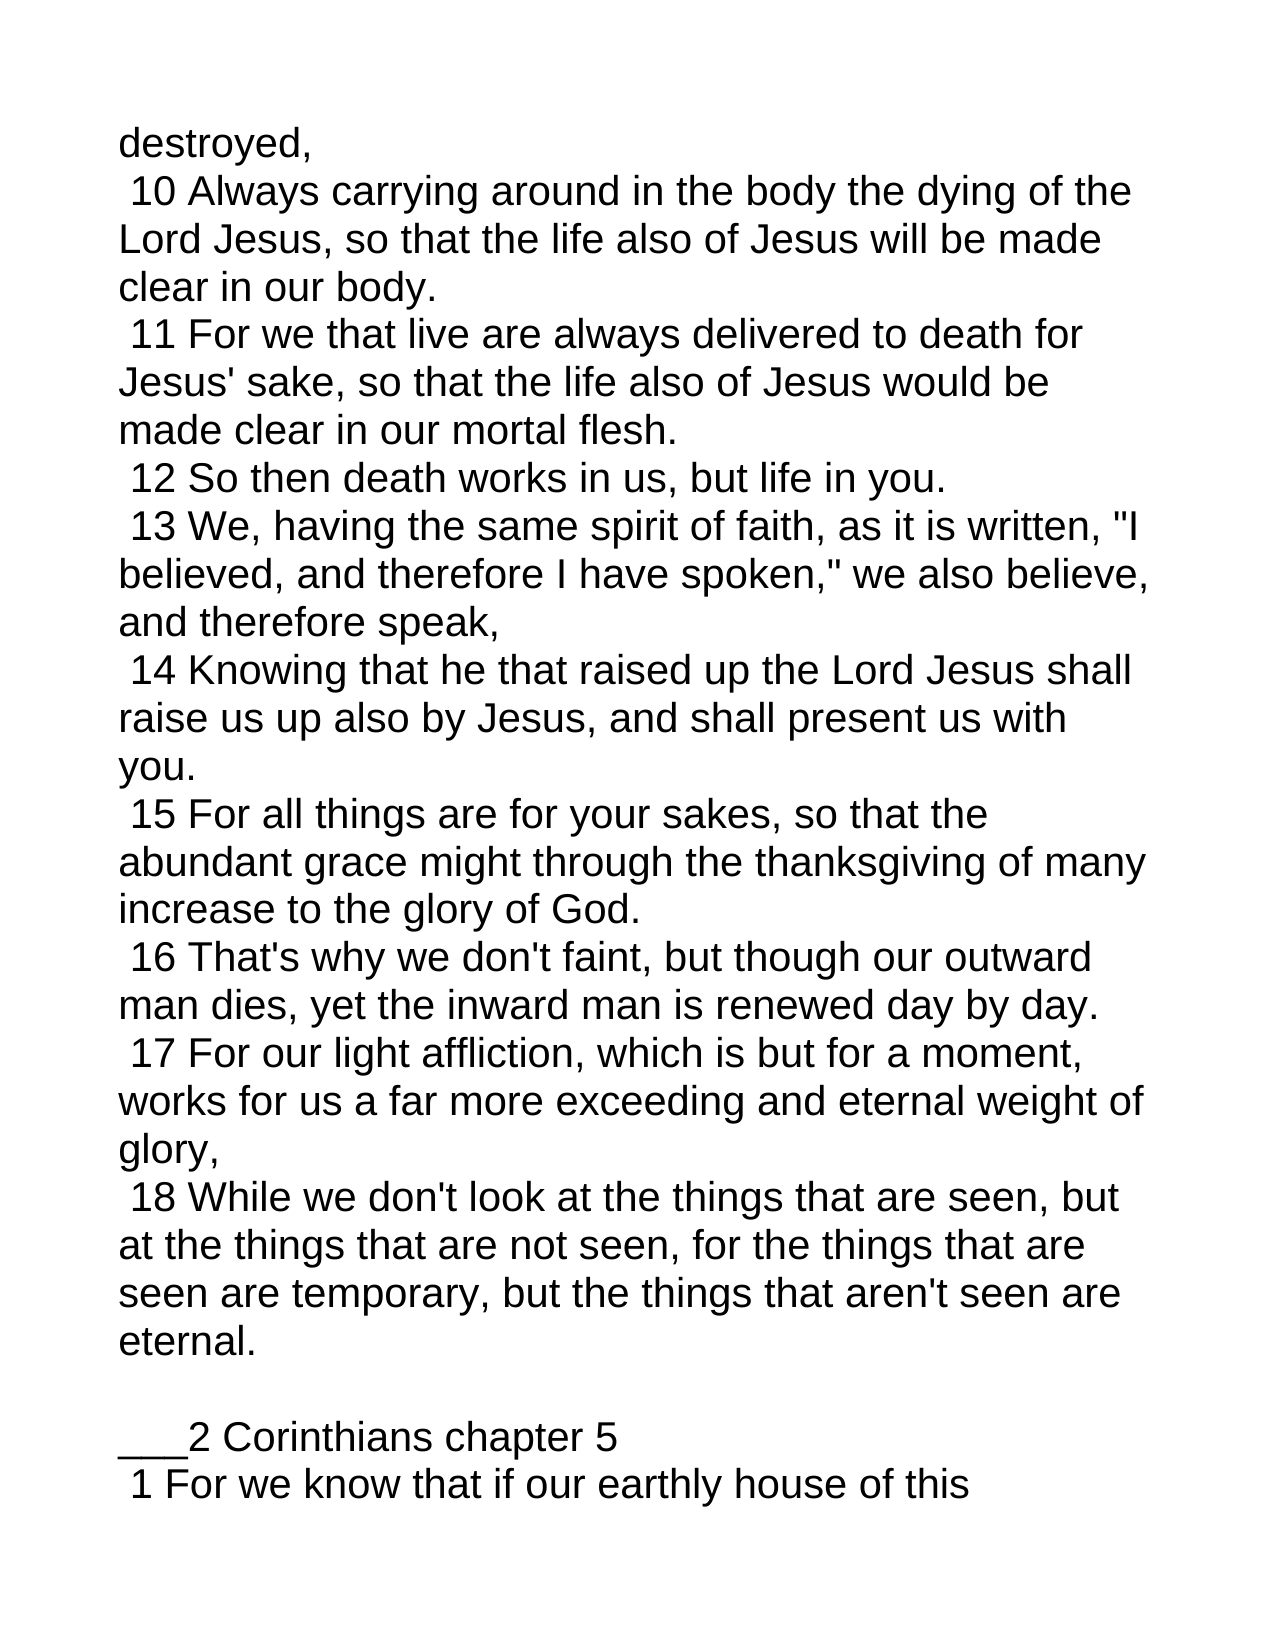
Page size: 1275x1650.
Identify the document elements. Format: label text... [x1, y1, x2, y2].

text 11 For we that live are always delivered to death for Jesus' sake, so that the life also of Jesus would be made clear in our mortal flesh. [118, 310, 1157, 453]
text destroyed, [118, 118, 1157, 166]
text 16 That's why we don't faint, but though our outward man dies, yet the inward man is renewed day by day. [118, 933, 1157, 1028]
text 14 Knowing that he that raised up the Lord Jesus shall raise us up also by Jesus, and shall present us with you. [118, 645, 1157, 789]
text 13 We, having the same spirit of faith, as it is written, "I believed, and therefore I have spoken," we also believe, and therefore speak, [118, 501, 1157, 645]
text 12 So then death works in us, but life in you. [118, 453, 1157, 501]
text 18 While we don't look at the things that are seen, but at the things that are not seen, for the things that are seen are temporary, but the things that aren't seen are eternal. [118, 1172, 1157, 1364]
text 10 Always carrying around in the body the dying of the Lord Jesus, so that the life also of Jesus will be made clear in our body. [118, 166, 1157, 310]
text 15 For all things are for your sakes, so that the abundant grace might through the thanksgiving of many increase to the glory of God. [118, 789, 1157, 933]
text 1 For we know that if our earthly house of this [118, 1460, 1157, 1508]
text 17 For our light affliction, which is but for a moment, works for us a far more exceeding and eternal weight of glory, [118, 1028, 1157, 1172]
text ___2 Corinthians chapter 5 [118, 1412, 1157, 1460]
